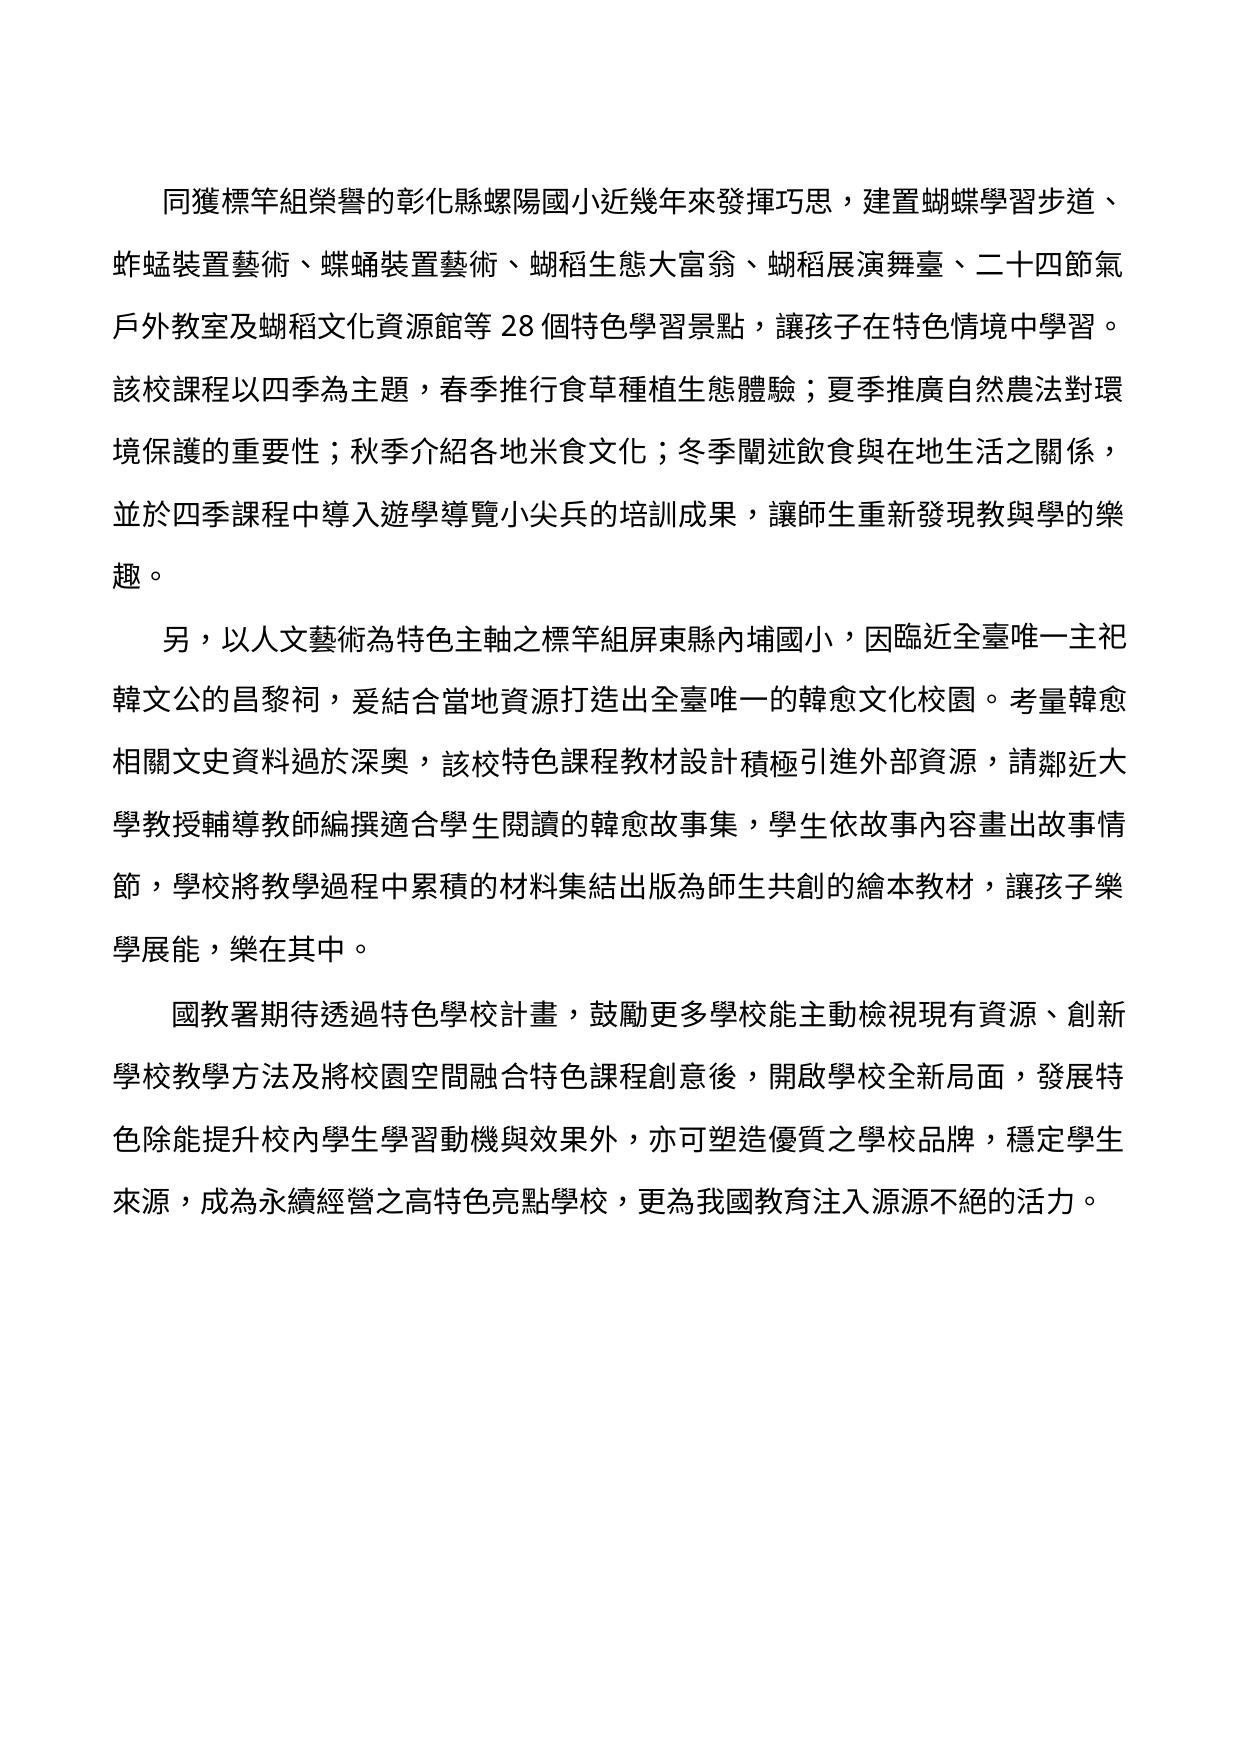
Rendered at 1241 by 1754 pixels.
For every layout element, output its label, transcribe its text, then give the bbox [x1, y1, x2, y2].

text 國教署期待透過特色學校計畫，鼓勵更多學校能主動檢視現有資源、創新學校教學方法及將校園空間融合特色課程創意後，開啟學校全新局面，發展特色除能提升校內學生學習動機與效果外，亦可塑造優質之學校品牌，穩定學生來源，成為永續經營之高特色亮點學校，更為我國教育注入源源不絕的活力。 [112, 971, 1128, 1221]
text 另，以人文藝術為特色主軸之標竿組屏東縣內埔國小，因臨近全臺唯一主祀韓文公的昌黎祠，爰結合當地資源打造出全臺唯一的韓愈文化校園。考量韓愈相關文史資料過於深奧，該校特色課程教材設計積極引進外部資源，請鄰近大學教授輔導教師編撰適合學生閱讀的韓愈故事集，學生依故事內容畫出故事情節，學校將教學過程中累積的材料集結出版為師生共創的繪本教材，讓孩子樂學展能，樂在其中。 [112, 596, 1128, 971]
text 同獲標竿組榮譽的彰化縣螺陽國小近幾年來發揮巧思，建置蝴蝶學習步道、蚱蜢裝置藝術、蝶蛹裝置藝術、蝴稻生態大富翁、蝴稻展演舞臺、二十四節氣戶外教室及蝴稻文化資源館等28個特色學習景點，讓孩子在特色情境中學習。該校課程以四季為主題，春季推行食草種植生態體驗；夏季推廣自然農法對環境保護的重要性；秋季介紹各地米食文化；冬季闡述飲食與在地生活之關係，並於四季課程中導入遊學導覽小尖兵的培訓成果，讓師生重新發現教與學的樂趣。 [112, 158, 1128, 596]
